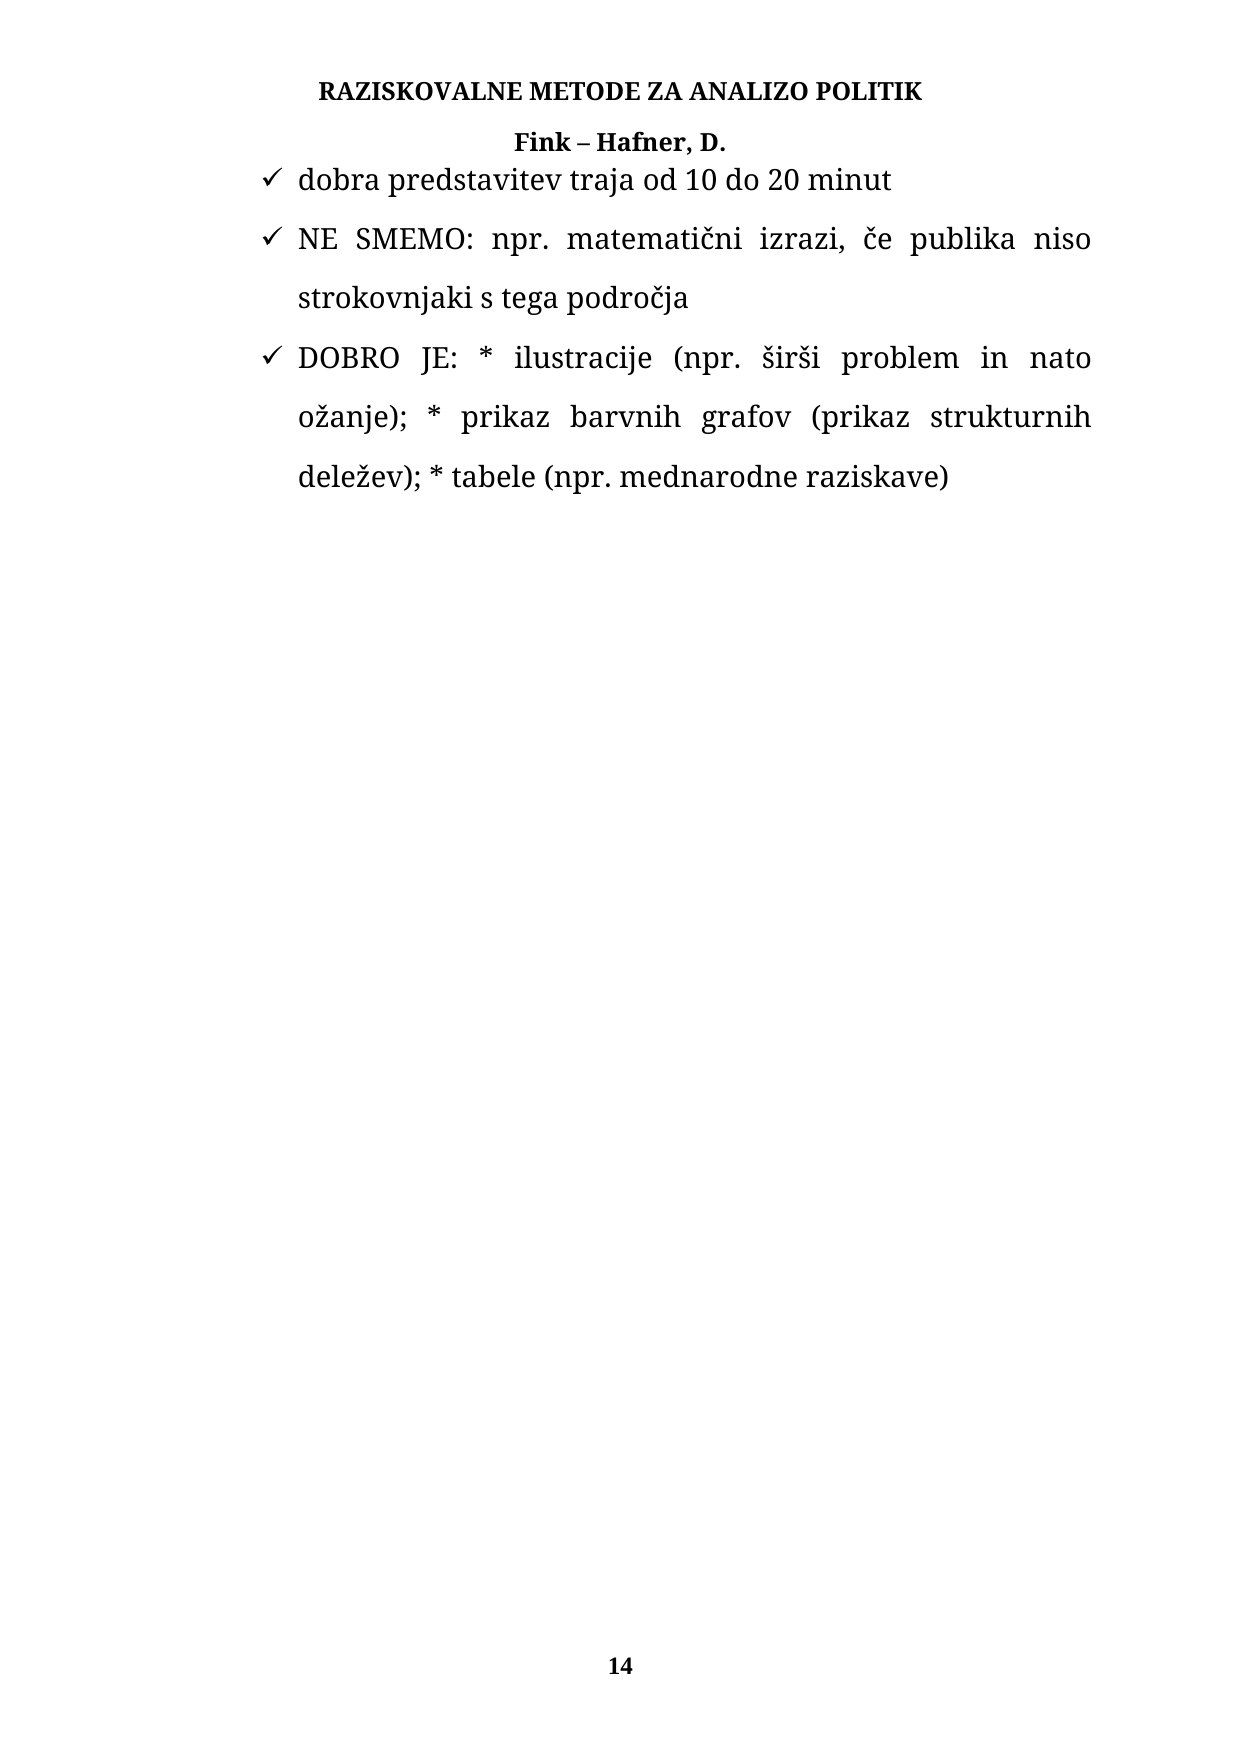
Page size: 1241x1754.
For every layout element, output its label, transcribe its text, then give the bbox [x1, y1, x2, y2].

list DOBRO JE: * ilustracije (npr. širši problem in nato ožanje); * prikaz barvnih grafov (prikaz strukturnih deležev); * tabele (npr. mednarodne raziskave) [260, 337, 1093, 496]
list NE SMEMO: npr. matematični izrazi, če publika niso strokovnjaki s tega področja [260, 218, 1093, 317]
list dobra predstavitev traja od 10 do 20 minut [260, 159, 1093, 198]
